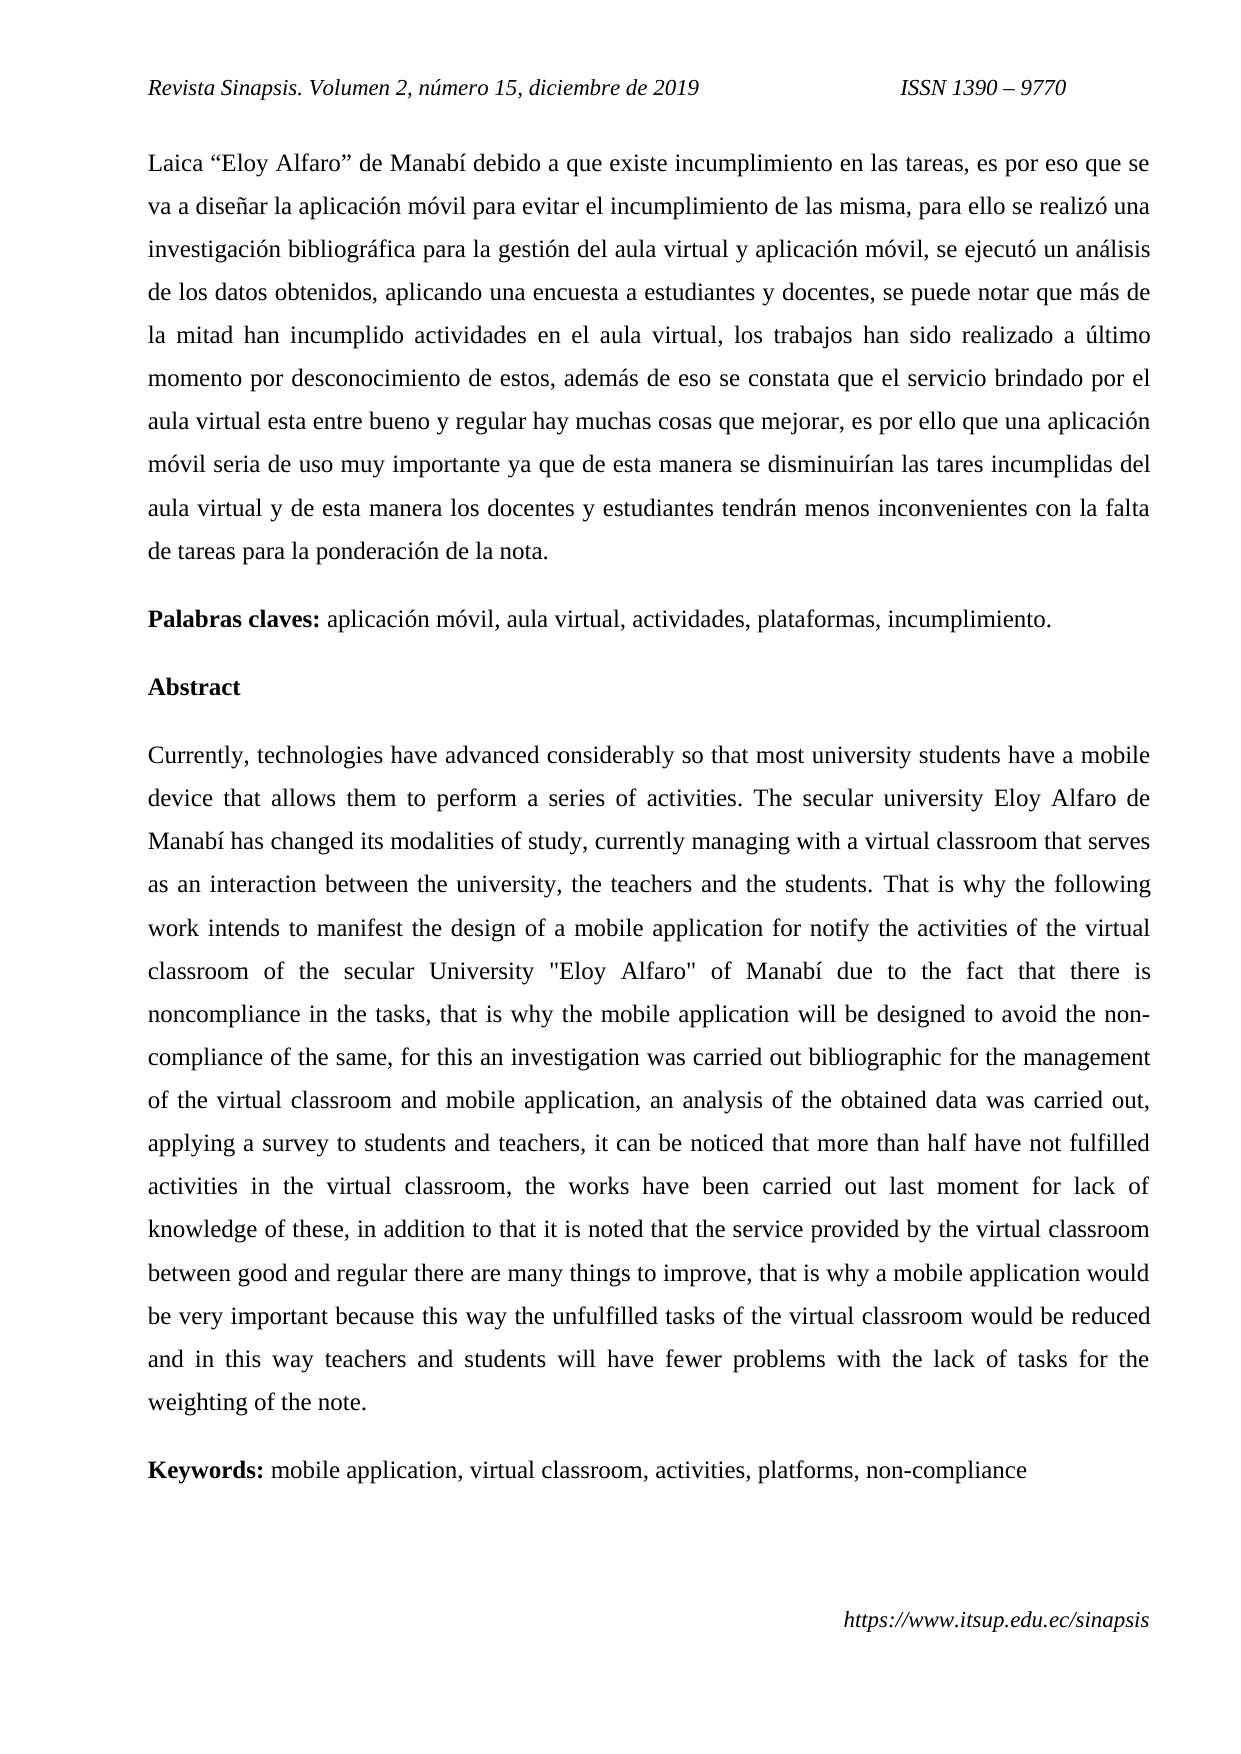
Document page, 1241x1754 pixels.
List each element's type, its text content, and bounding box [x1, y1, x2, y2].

text Currently, technologies have advanced considerably so that most university students have a mobile device that allows them to perform a series of activities. The secular university Eloy Alfaro de Manabí has ​​changed its modalities of study, currently managing with a virtual classroom that serves as an interaction between the university, the teachers and the students. That is why the following work intends to manifest the design of a mobile application for notify the activities of the virtual classroom of the secular University "Eloy Alfaro" of Manabí due to the fact that there is noncompliance in the tasks, that is why the mobile application will be designed to avoid the non-compliance of the same, for this an investigation was carried out bibliographic for the management of the virtual classroom and mobile application, an analysis of the obtained data was carried out, applying a survey to students and teachers, it can be noticed that more than half have not fulfilled activities in the virtual classroom, the works have been carried out last moment for lack of knowledge of these, in addition to that it is noted that the service provided by the virtual classroom between good and regular there are many things to improve, that is why a mobile application would be very important because this way the unfulfilled tasks of the virtual classroom would be reduced and in this way teachers and students will have fewer problems with the lack of tasks for the weighting of the note. [148, 740, 1152, 1416]
text Abstract [148, 672, 1152, 701]
text Laica “Eloy Alfaro” de Manabí debido a que existe incumplimiento en las tareas, es por eso que se va a diseñar la aplicación móvil para evitar el incumplimiento de las misma, para ello se realizó una investigación bibliográfica para la gestión del aula virtual y aplicación móvil, se ejecutó un análisis de los datos obtenidos, aplicando una encuesta a estudiantes y docentes, se puede notar que más de la mitad han incumplido actividades en el aula virtual, los trabajos han sido realizado a último momento por desconocimiento de estos, además de eso se constata que el servicio brindado por el aula virtual esta entre bueno y regular hay muchas cosas que mejorar, es por ello que una aplicación móvil seria de uso muy importante ya que de esta manera se disminuirían las tares incumplidas del aula virtual y de esta manera los docentes y estudiantes tendrán menos inconvenientes con la falta de tareas para la ponderación de la nota. [148, 148, 1152, 564]
text Palabras claves: aplicación móvil, aula virtual, actividades, plataformas, incumplimiento. [148, 604, 1152, 633]
text Keywords: mobile application, virtual classroom, activities, platforms, non-compliance [148, 1455, 1152, 1484]
